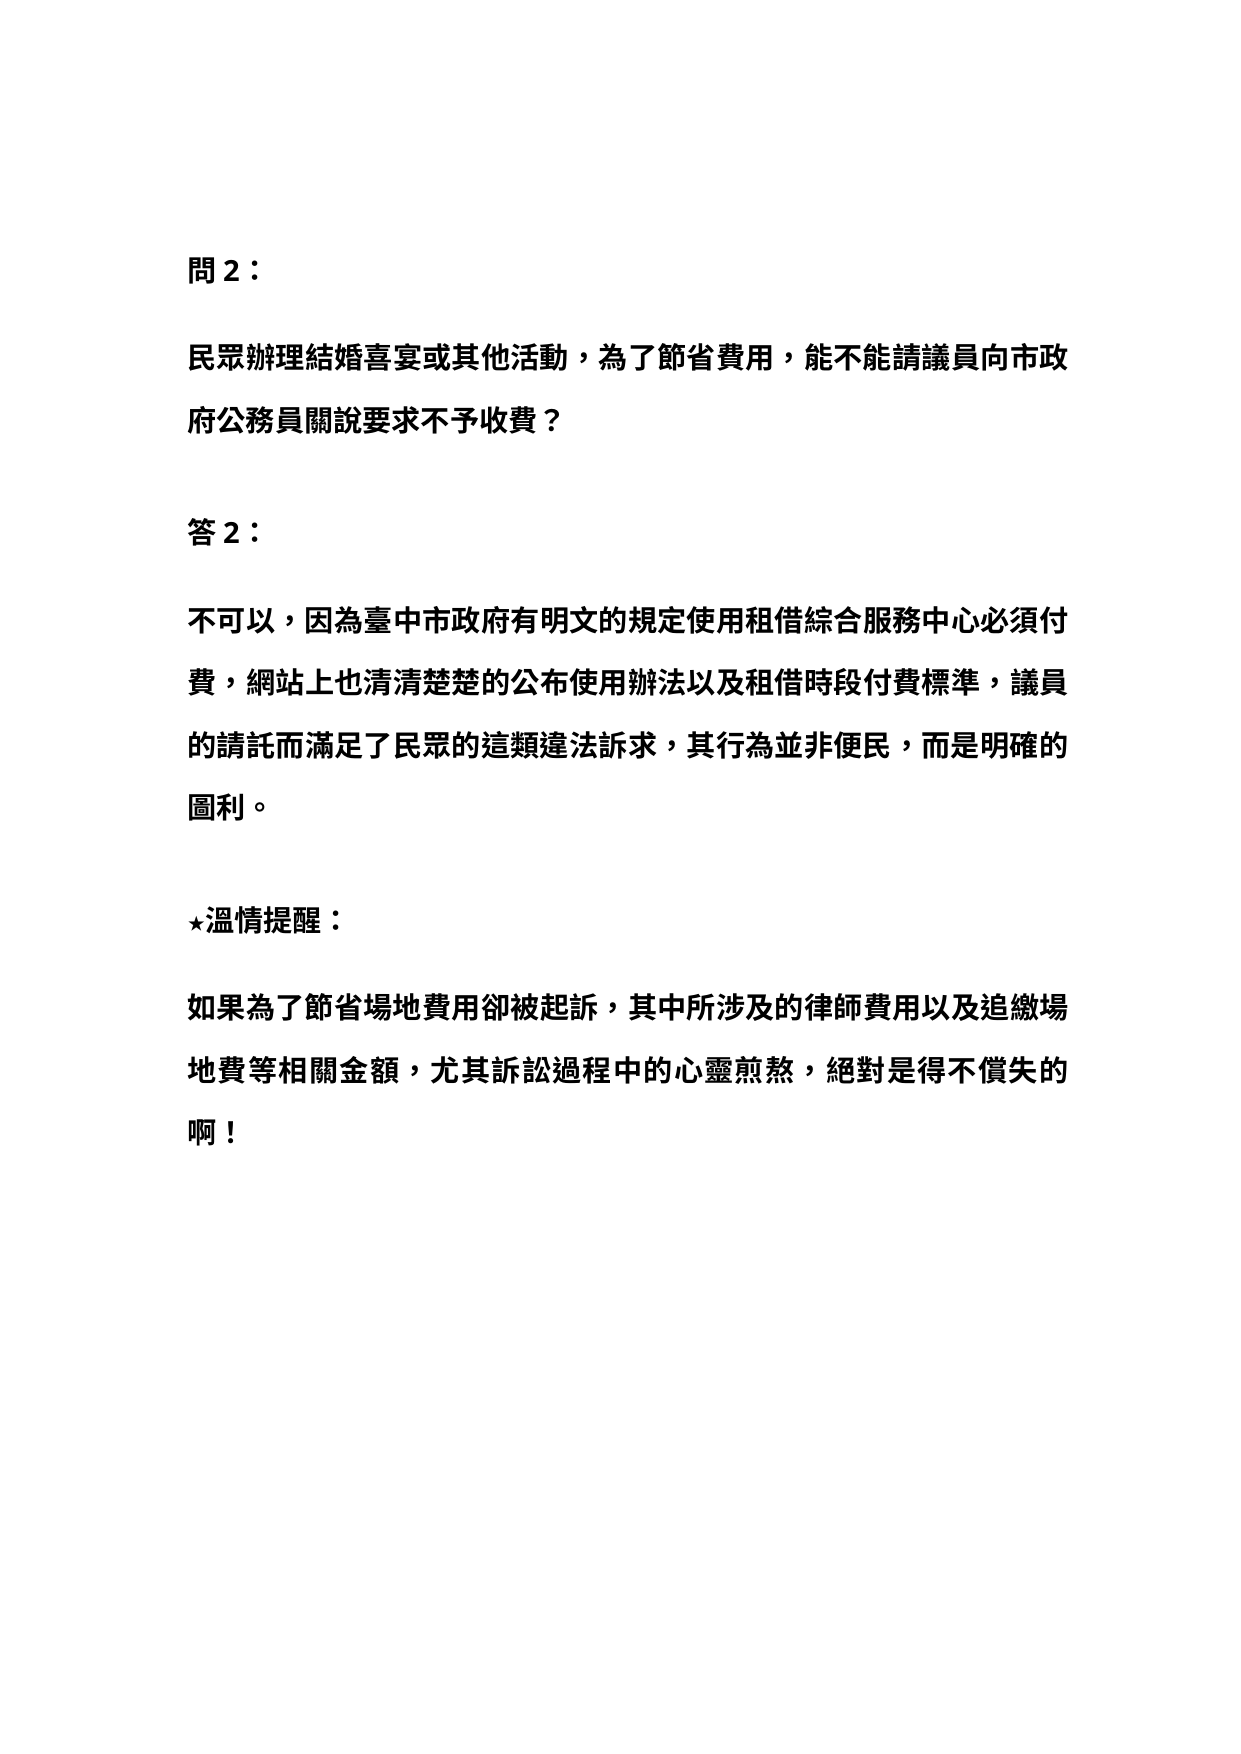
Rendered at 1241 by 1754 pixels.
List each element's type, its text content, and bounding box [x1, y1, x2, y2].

text ★溫情提醒： [187, 877, 1069, 939]
text 不可以，因為臺中市政府有明文的規定使用租借綜合服務中心必須付費，網站上也清清楚楚的公布使用辦法以及租借時段付費標準，議員的請託而滿足了民眾的這類違法訴求，其行為並非便民，而是明確的圖利。 [187, 577, 1069, 827]
text 如果為了節省場地費用卻被起訴，其中所涉及的律師費用以及追繳場地費等相關金額，尤其訴訟過程中的心靈煎熬，絕對是得不償失的啊！ [187, 964, 1069, 1152]
text 答2： [187, 489, 1069, 552]
text 民眾辦理結婚喜宴或其他活動，為了節省費用，能不能請議員向市政府公務員關說要求不予收費？ [187, 314, 1069, 439]
text 問2： [187, 227, 1069, 289]
